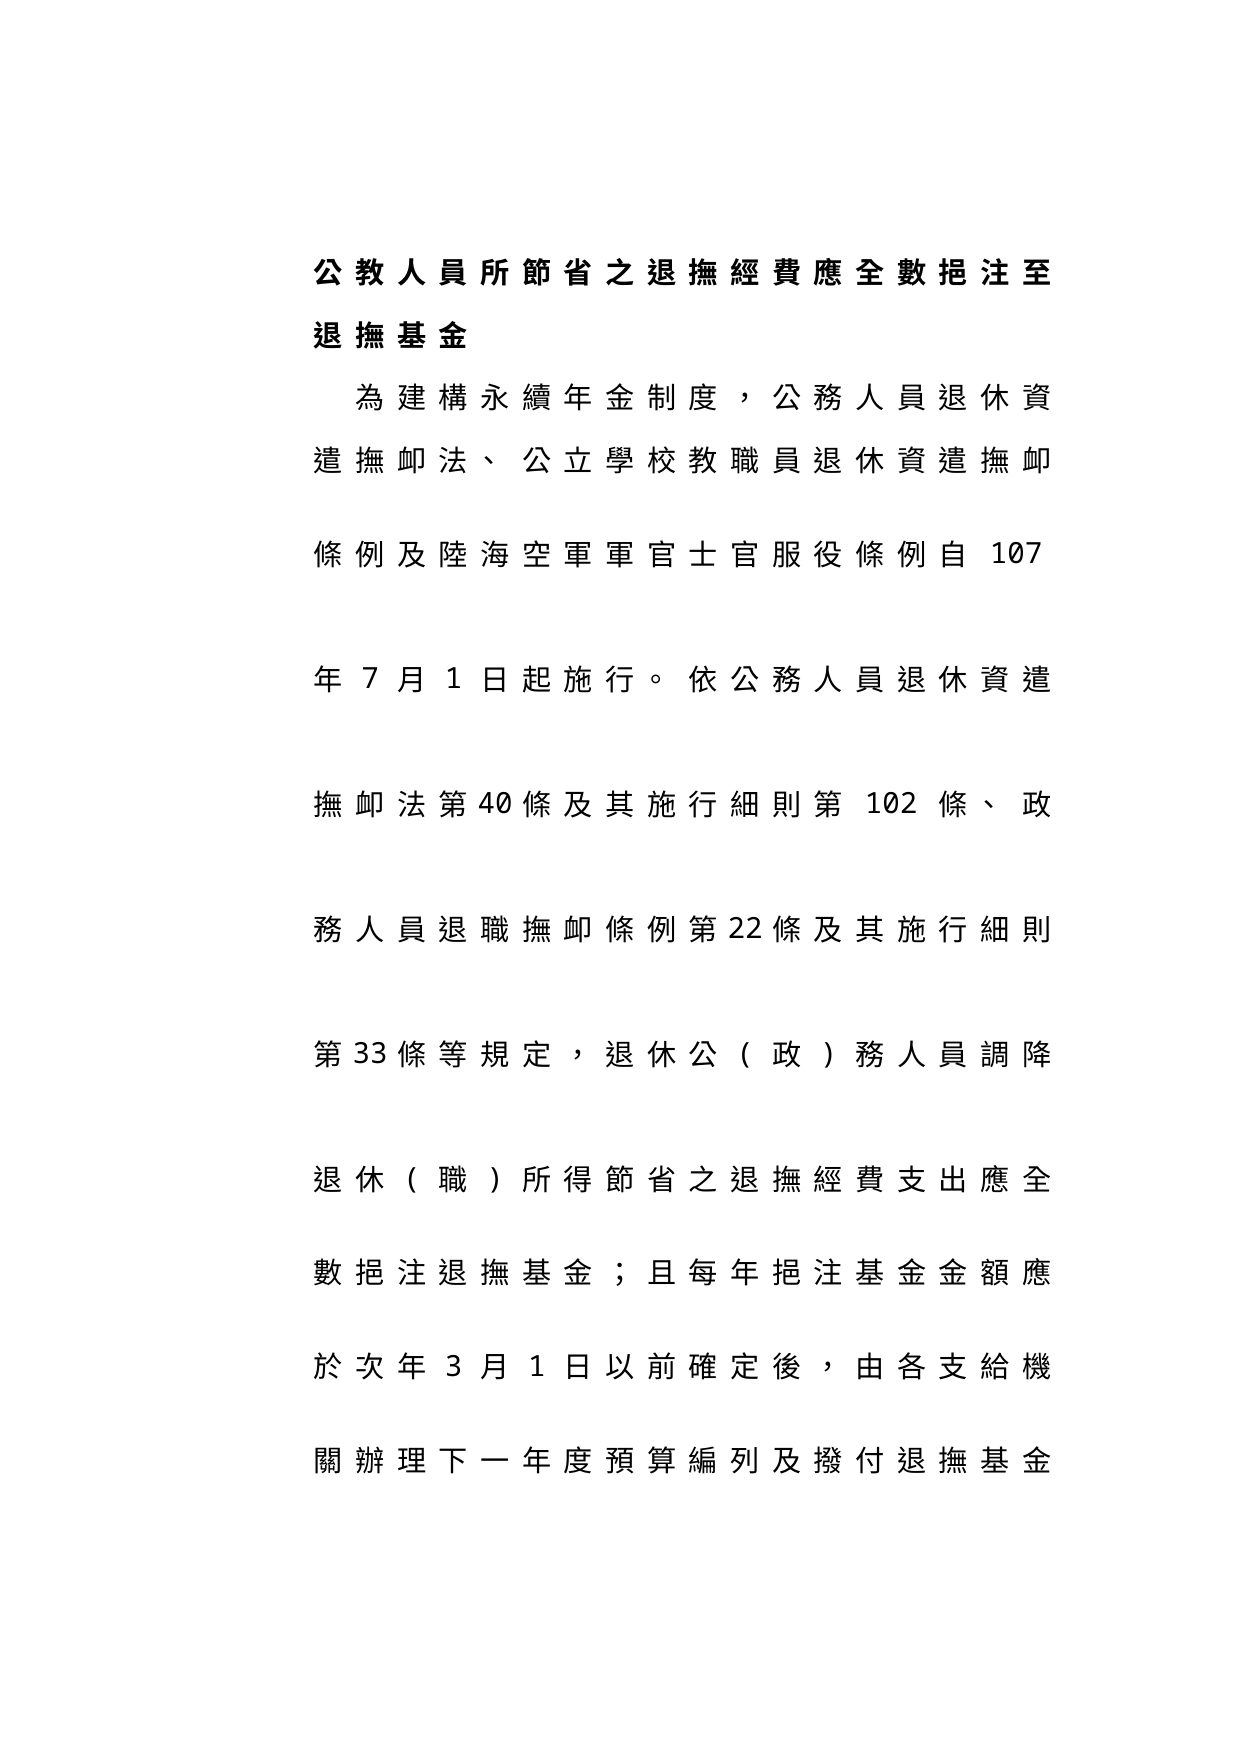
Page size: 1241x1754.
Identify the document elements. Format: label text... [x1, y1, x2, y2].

text 為建構永續年金制度，公務人員退休資遣撫卹法、公立學校教職員退休資遣撫卹條例及陸海空軍軍官士官服役條例自107年7月1日起施行。依公務人員退休資遣撫卹法第40條及其施行細則第102條、政務人員退職撫卹條例第22條及其施行細則第33條等規定，退休公(政)務人員調降退休(職)所得節省之退撫經費支出應全數挹注退撫基金；且每年挹注基金金額應於次年3月1日以前確定後，由各支給機關辦理下一年度預算編列及撥付退撫基金 [271, 354, 1057, 1479]
text 公教人員所節省之退撫經費應全數挹注至退撫基金 [241, 229, 1057, 354]
